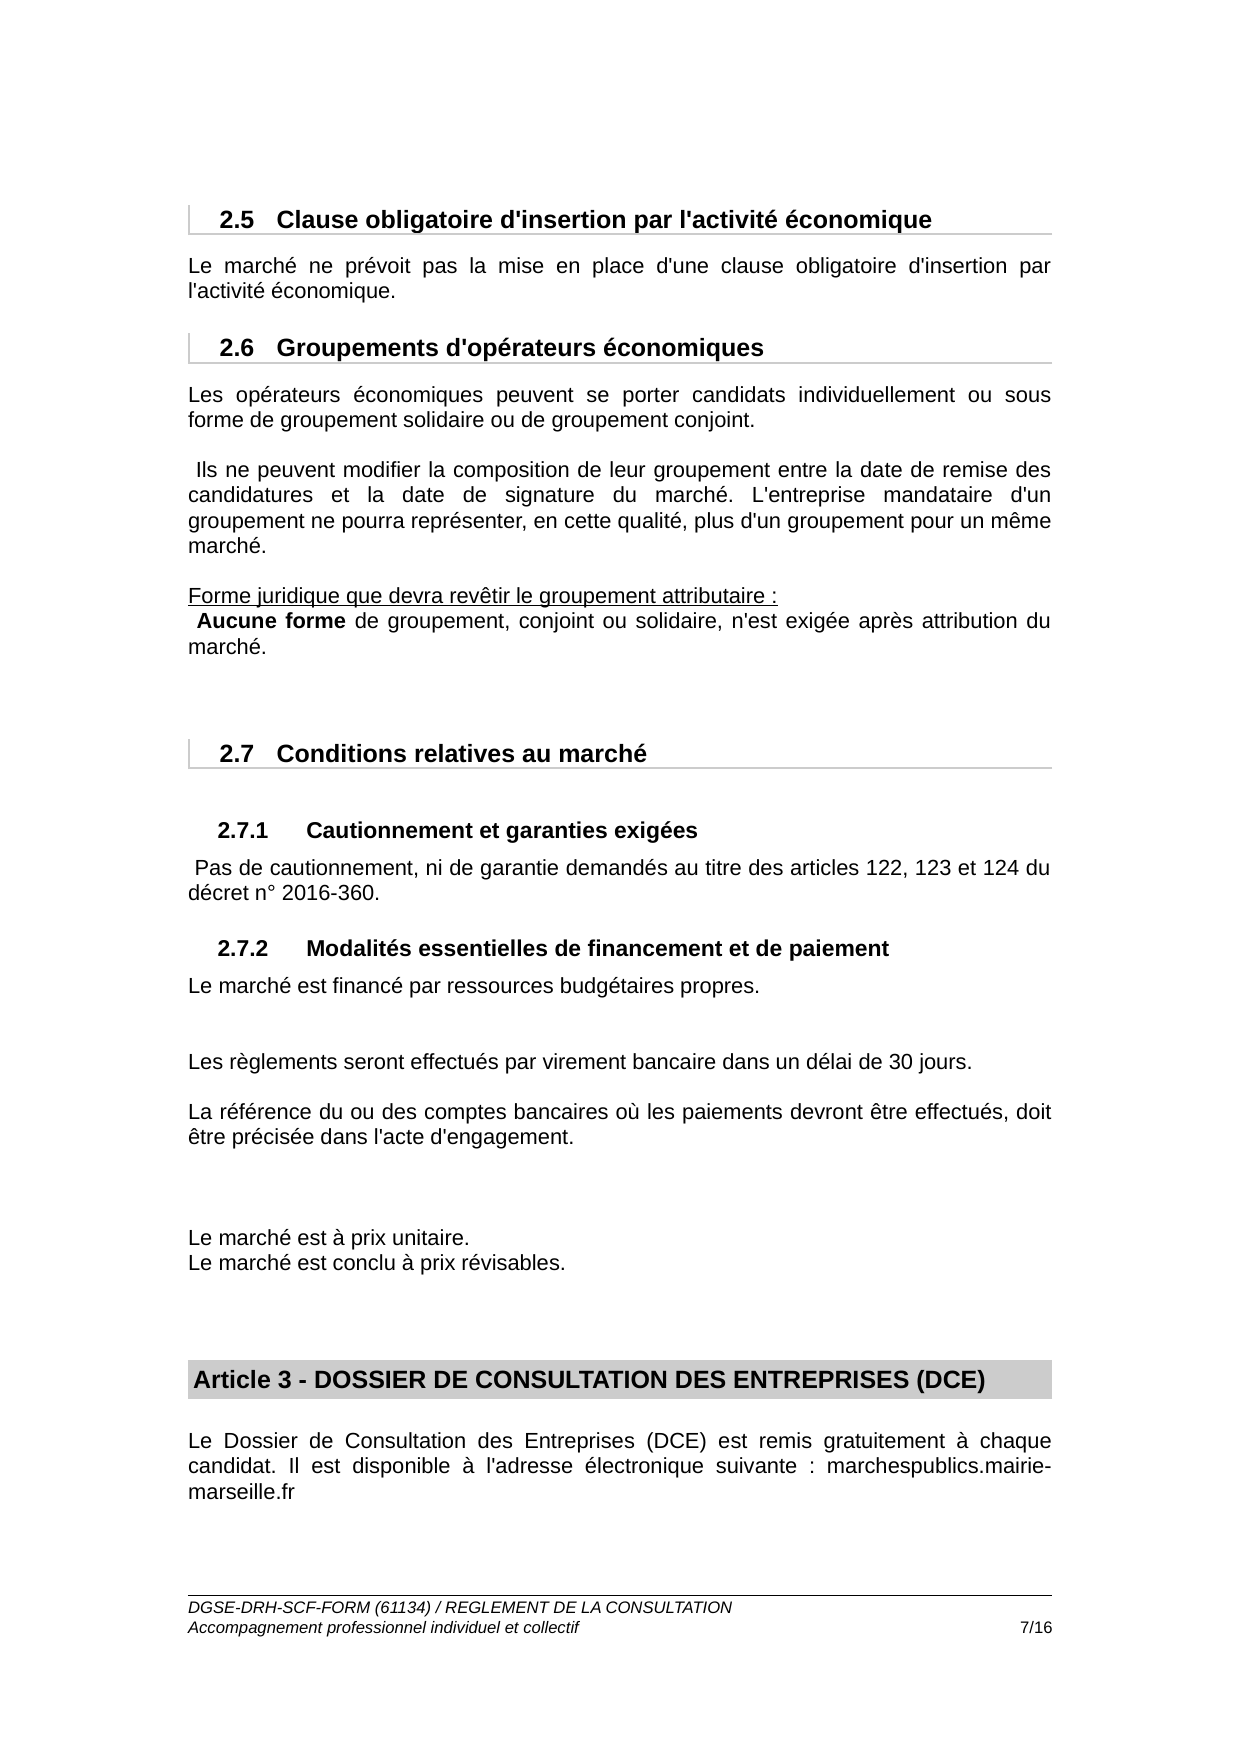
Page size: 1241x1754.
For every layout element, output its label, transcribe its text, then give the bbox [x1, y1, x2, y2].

text Le Dossier de Consultation des Entreprises (DCE) est remis gratuitement à chaque candidat. Il est disponible à l'adresse électronique suivante : marchespublics.mairie-marseille.fr [188, 1428, 1052, 1504]
text Ils ne peuvent modifier la composition de leur groupement entre la date de remise des candidatures et la date de signature du marché. L'entreprise mandataire d'un groupement ne pourra représenter, en cette qualité, plus d'un groupement pour un même marché. [188, 457, 1052, 558]
subtitle Clause obligatoire d'insertion par l'activité économique [188, 204, 1052, 233]
text Forme juridique que devra revêtir le groupement attributaire : [188, 583, 1052, 608]
text Le marché ne prévoit pas la mise en place d'une clause obligatoire d'insertion par l'activité économique. [188, 253, 1052, 303]
text Le marché est à prix unitaire. [188, 1225, 1052, 1250]
text Le marché est conclu à prix révisables. [188, 1250, 1052, 1275]
subtitle Conditions relatives au marché [190, 739, 1052, 767]
subtitle Groupements d'opérateurs économiques [190, 333, 1052, 362]
text Les règlements seront effectués par virement bancaire dans un délai de 30 jours. [188, 1048, 1052, 1074]
text La référence du ou des comptes bancaires où les paiements devront être effectués, doit être précisée dans l'acte d'engagement. [188, 1099, 1052, 1149]
text Les opérateurs économiques peuvent se porter candidats individuellement ou sous forme de groupement solidaire ou de groupement conjoint. [188, 382, 1052, 432]
text Aucune forme de groupement, conjoint ou solidaire, n'est exigée après attribution du marché. [188, 608, 1052, 659]
text Pas de cautionnement, ni de garantie demandés au titre des articles 122, 123 et 124 du décret n° 2016-360. [188, 855, 1052, 905]
text Le marché est financé par ressources budgétaires propres. [188, 973, 1052, 998]
subtitle DOSSIER DE CONSULTATION DES ENTREPRISES (DCE) [190, 1362, 1050, 1397]
subtitle Modalités essentielles de financement et de paiement [188, 935, 1052, 961]
subtitle Cautionnement et garanties exigées [188, 817, 1052, 843]
